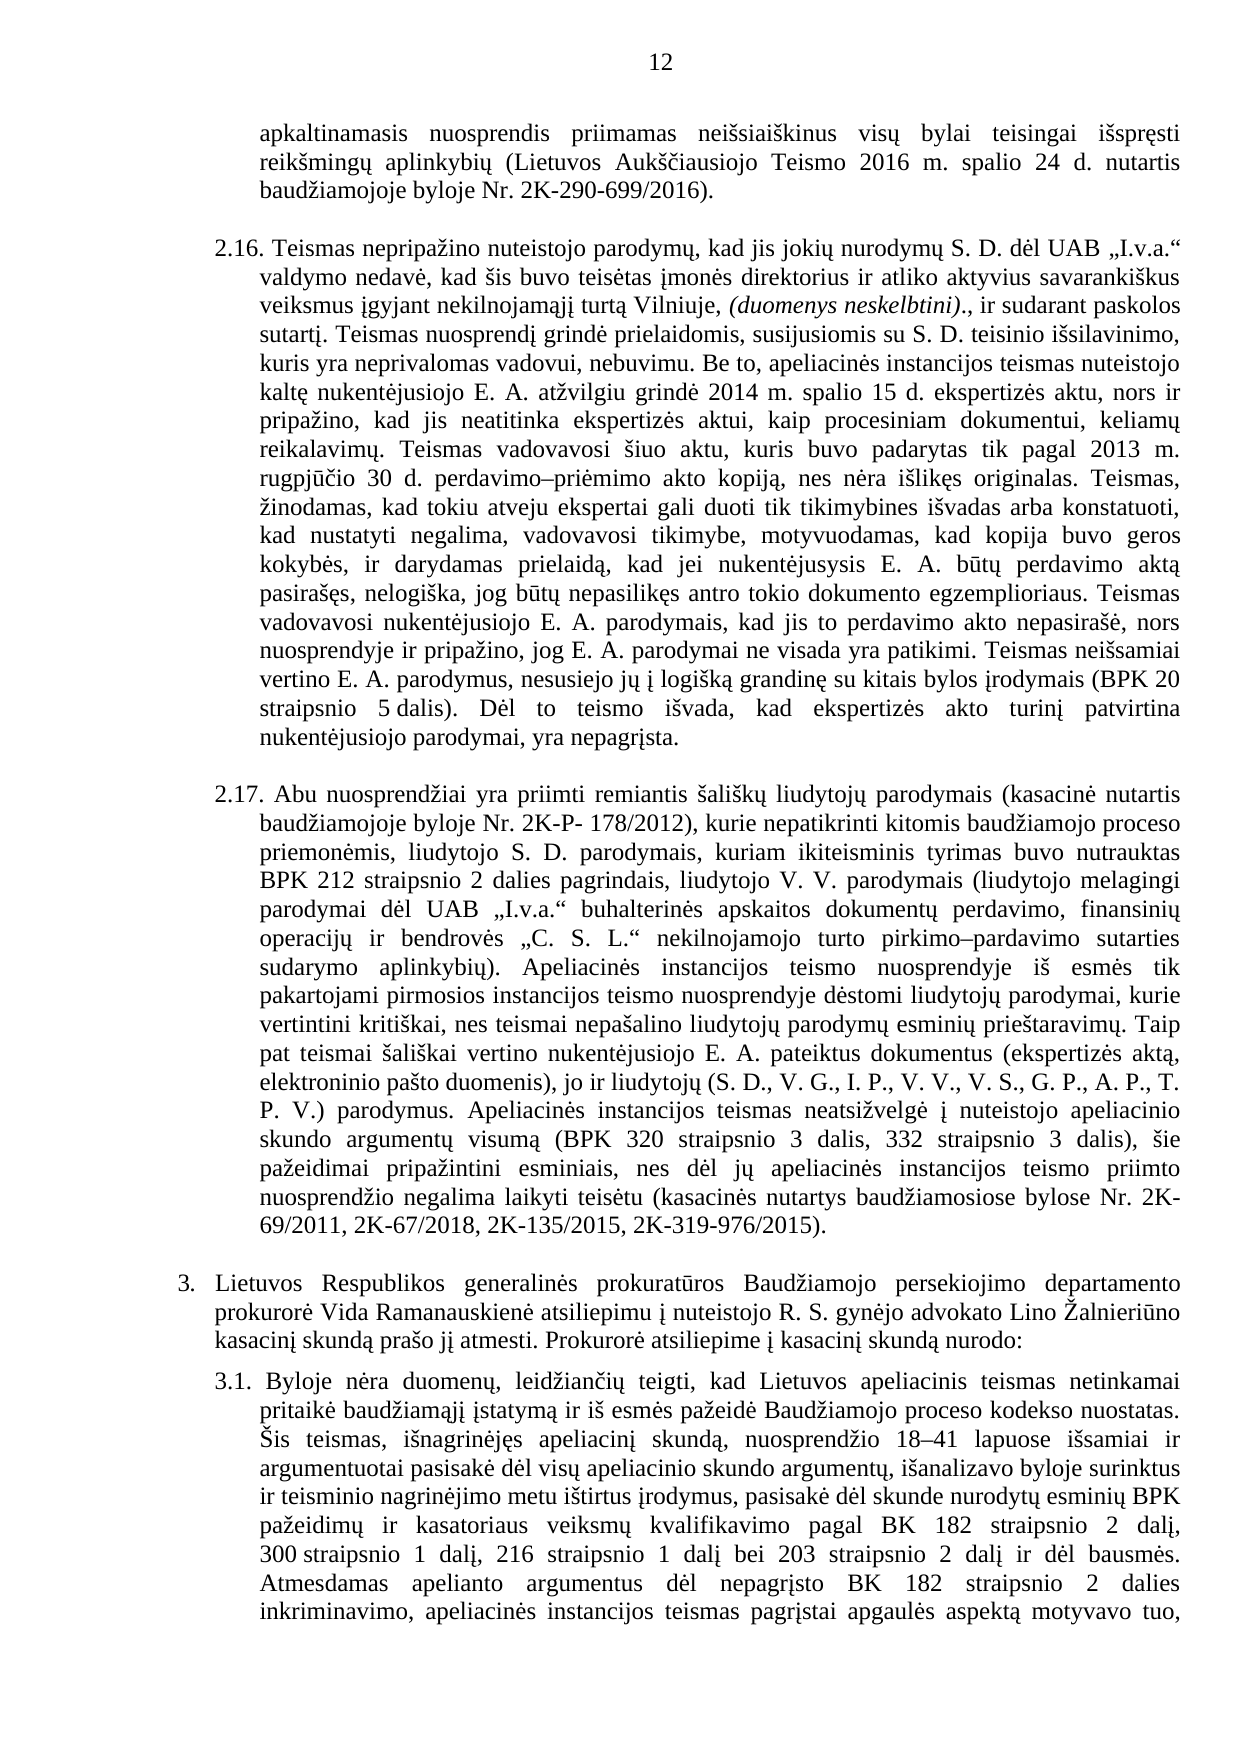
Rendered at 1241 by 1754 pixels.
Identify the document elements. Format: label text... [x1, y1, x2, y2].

text 2.17. Abu nuosprendžiai yra priimti remiantis šališkų liudytojų parodymais (kasacinė nutartis baudžiamojoje byloje Nr. 2K-P- 178/2012), kurie nepatikrinti kitomis baudžiamojo proceso priemonėmis, liudytojo S. D. parodymais, kuriam ikiteisminis tyrimas buvo nutrauktas BPK 212 straipsnio 2 dalies pagrindais, liudytojo V. V. parodymais (liudytojo melagingi parodymai dėl UAB „I.v.a.“ buhalterinės apskaitos dokumentų perdavimo, finansinių operacijų ir bendrovės „C. S. L.“ nekilnojamojo turto pirkimo–pardavimo sutarties sudarymo aplinkybių). Apeliacinės instancijos teismo nuosprendyje iš esmės tik pakartojami pirmosios instancijos teismo nuosprendyje dėstomi liudytojų parodymai, kurie vertintini kritiškai, nes teismai nepašalino liudytojų parodymų esminių prieštaravimų. Taip pat teismai šališkai vertino nukentėjusiojo E. A. pateiktus dokumentus (ekspertizės aktą, elektroninio pašto duomenis), jo ir liudytojų (S. D., V. G., I. P., V. V., V. S., G. P., A. P., T. P. V.) parodymus. Apeliacinės instancijos teismas neatsižvelgė į nuteistojo apeliacinio skundo argumentų visumą (BPK 320 straipsnio 3 dalis, 332 straipsnio 3 dalis), šie pažeidimai pripažintini esminiais, nes dėl jų apeliacinės instancijos teismo priimto nuosprendžio negalima laikyti teisėtu (kasacinės nutartys baudžiamosiose bylose Nr. 2K-69/2011, 2K-67/2018, 2K-135/2015, 2K-319-976/2015). [214, 779, 1181, 1239]
text apkaltinamasis nuosprendis priimamas neišsiaiškinus visų bylai teisingai išspręsti reikšmingų aplinkybių (Lietuvos Aukščiausiojo Teismo 2016 m. spalio 24 d. nutartis baudžiamojoje byloje Nr. 2K-290-699/2016). [214, 118, 1181, 204]
text 3. Lietuvos Respublikos generalinės prokuratūros Baudžiamojo persekiojimo departamento prokurorė Vida Ramanauskienė atsiliepimu į nuteistojo R. S. gynėjo advokato Lino Žalnieriūno kasacinį skundą prašo jį atmesti. Prokurorė atsiliepime į kasacinį skundą nurodo: [177, 1268, 1181, 1354]
text 3.1. Byloje nėra duomenų, leidžiančių teigti, kad Lietuvos apeliacinis teismas netinkamai pritaikė baudžiamąjį įstatymą ir iš esmės pažeidė Baudžiamojo proceso kodekso nuostatas. Šis teismas, išnagrinėjęs apeliacinį skundą, nuosprendžio 18–41 lapuose išsamiai ir argumentuotai pasisakė dėl visų apeliacinio skundo argumentų, išanalizavo byloje surinktus ir teisminio nagrinėjimo metu ištirtus įrodymus, pasisakė dėl skunde nurodytų esminių BPK pažeidimų ir kasatoriaus veiksmų kvalifikavimo pagal BK 182 straipsnio 2 dalį, 300 straipsnio 1 dalį, 216 straipsnio 1 dalį bei 203 straipsnio 2 dalį ir dėl bausmės. Atmesdamas apelianto argumentus dėl nepagrįsto BK 182 straipsnio 2 dalies inkriminavimo, apeliacinės instancijos teismas pagrįstai apgaulės aspektą motyvavo tuo, [214, 1366, 1181, 1625]
text 2.16. Teismas nepripažino nuteistojo parodymų, kad jis jokių nurodymų S. D. dėl UAB „I.v.a.“ valdymo nedavė, kad šis buvo teisėtas įmonės direktorius ir atliko aktyvius savarankiškus veiksmus įgyjant nekilnojamąjį turtą Vilniuje, (duomenys neskelbtini)., ir sudarant paskolos sutartį. Teismas nuosprendį grindė prielaidomis, susijusiomis su S. D. teisinio išsilavinimo, kuris yra neprivalomas vadovui, nebuvimu. Be to, apeliacinės instancijos teismas nuteistojo kaltę nukentėjusiojo E. A. atžvilgiu grindė 2014 m. spalio 15 d. ekspertizės aktu, nors ir pripažino, kad jis neatitinka ekspertizės aktui, kaip procesiniam dokumentui, keliamų reikalavimų. Teismas vadovavosi šiuo aktu, kuris buvo padarytas tik pagal 2013 m. rugpjūčio 30 d. perdavimo–priėmimo akto kopiją, nes nėra išlikęs originalas. Teismas, žinodamas, kad tokiu atveju ekspertai gali duoti tik tikimybines išvadas arba konstatuoti, kad nustatyti negalima, vadovavosi tikimybe, motyvuodamas, kad kopija buvo geros kokybės, ir darydamas prielaidą, kad jei nukentėjusysis E. A. būtų perdavimo aktą pasirašęs, nelogiška, jog būtų nepasilikęs antro tokio dokumento egzemplioriaus. Teismas vadovavosi nukentėjusiojo E. A. parodymais, kad jis to perdavimo akto nepasirašė, nors nuosprendyje ir pripažino, jog E. A. parodymai ne visada yra patikimi. Teismas neišsamiai vertino E. A. parodymus, nesusiejo jų į logišką grandinę su kitais bylos įrodymais (BPK 20 straipsnio 5 dalis). Dėl to teismo išvada, kad ekspertizės akto turinį patvirtina nukentėjusiojo parodymai, yra nepagrįsta. [214, 233, 1181, 751]
